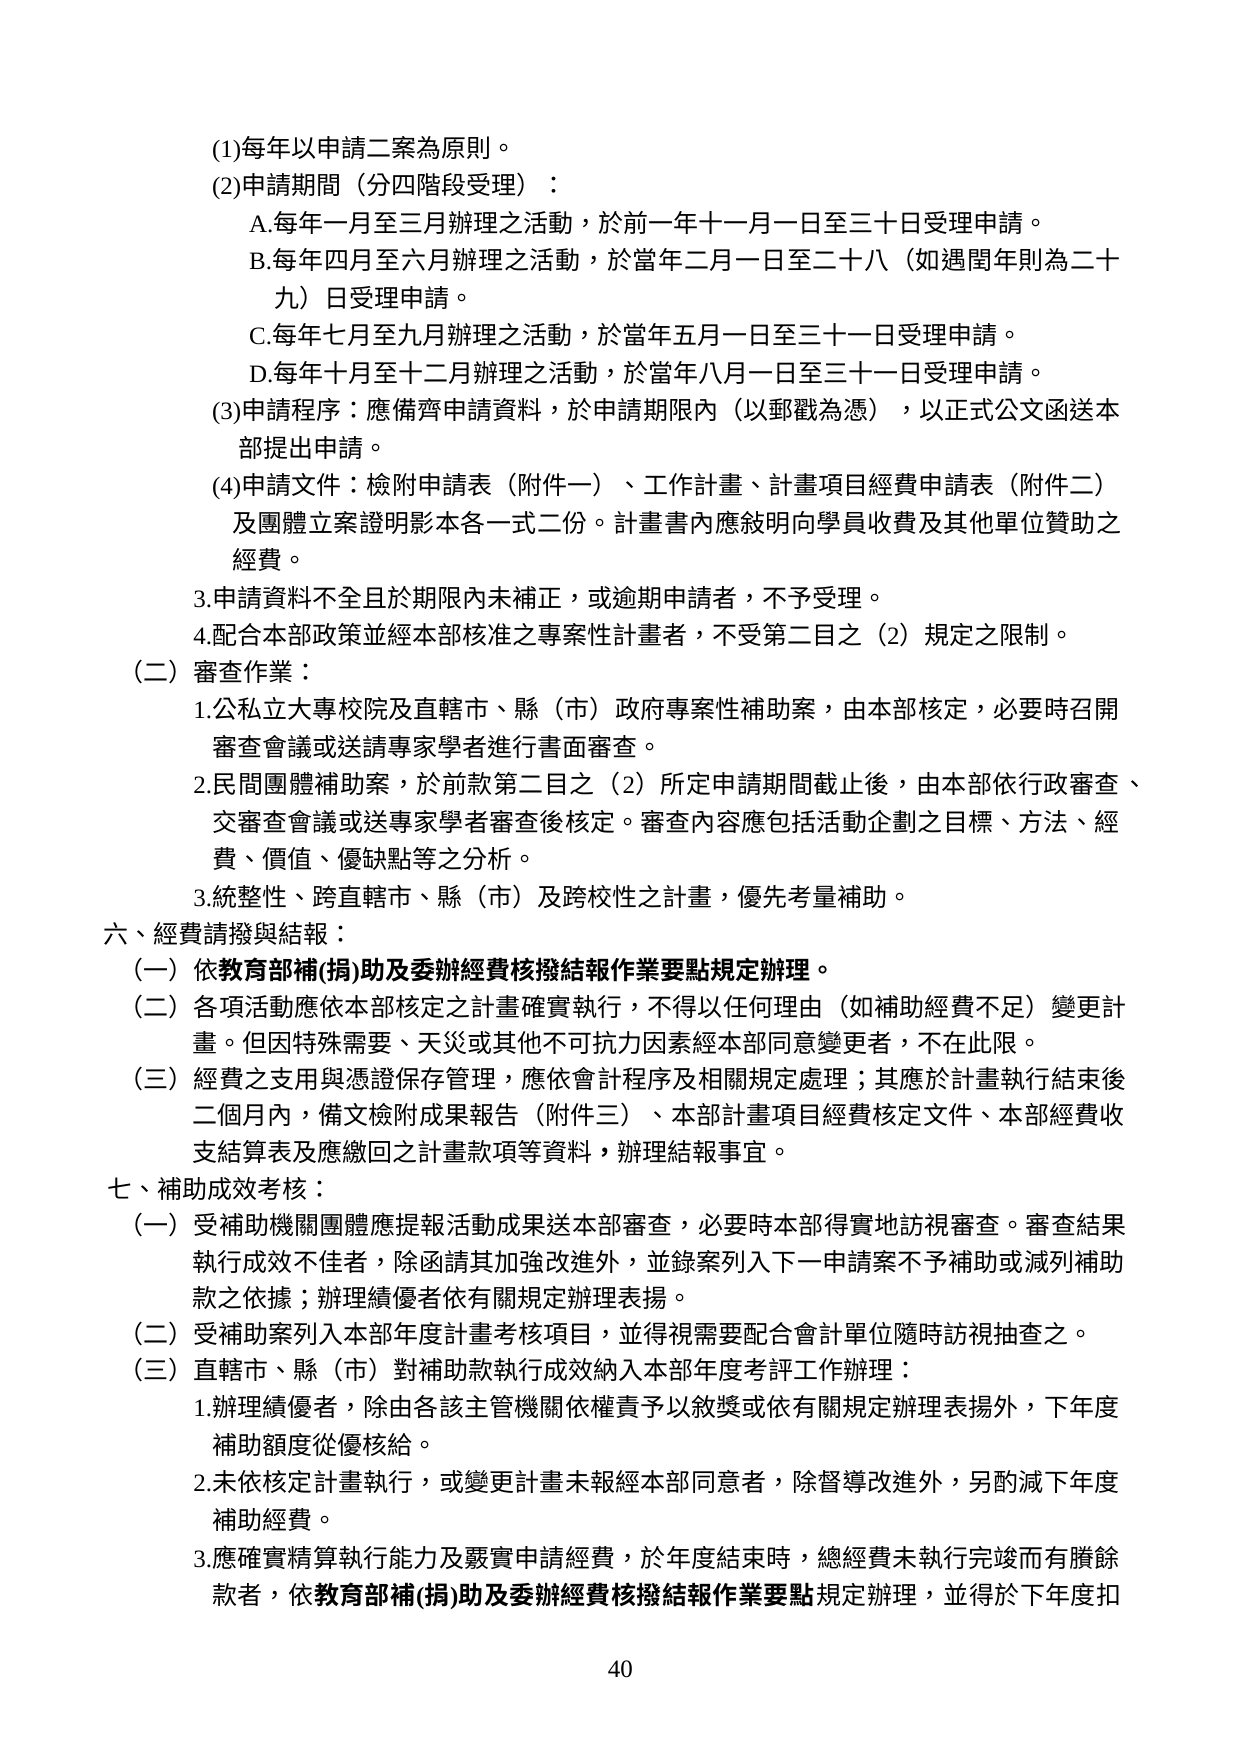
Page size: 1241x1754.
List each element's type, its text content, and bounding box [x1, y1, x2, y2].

text 六、經費請撥與結報： [103, 913, 1122, 951]
text 4.配合本部政策並經本部核准之專案性計畫者，不受第二目之（2）規定之限制。 [193, 614, 1122, 652]
text 七、補助成效考核： [107, 1168, 1122, 1206]
text （二）審查作業： [74, 652, 1128, 688]
text （一）依教育部補(捐)助及委辦經費核撥結報作業要點規定辦理。 [74, 951, 1128, 987]
text D.每年十月至十二月辦理之活動，於當年八月一日至三十一日受理申請。 [249, 352, 1122, 389]
text 3.申請資料不全且於期限內未補正，或逾期申請者，不予受理。 [193, 577, 1122, 614]
text （一）受補助機關團體應提報活動成果送本部審查，必要時本部得實地訪視審查。審查結果執行成效不佳者，除函請其加強改進外，並錄案列入下一申請案不予補助或減列補助款之依據；辦理績優者依有關規定辦理表揚。 [118, 1206, 1128, 1314]
text （二）各項活動應依本部核定之計畫確實執行，不得以任何理由（如補助經費不足）變更計畫。但因特殊需要、天災或其他不可抗力因素經本部同意變更者，不在此限。 [118, 987, 1128, 1059]
text 1.辦理績優者，除由各該主管機關依權責予以敘獎或依有關規定辦理表揚外，下年度補助額度從優核給。 [193, 1387, 1122, 1462]
text 2.未依核定計畫執行，或變更計畫未報經本部同意者，除督導改進外，另酌減下年度補助經費。 [193, 1462, 1122, 1537]
text C.每年七月至九月辦理之活動，於當年五月一日至三十一日受理申請。 [249, 314, 1122, 352]
text (4)申請文件：檢附申請表（附件一）、工作計畫、計畫項目經費申請表（附件二）及團體立案證明影本各一式二份。計畫書內應敍明向學員收費及其他單位贊助之經費。 [212, 464, 1122, 577]
text （二）受補助案列入本部年度計畫考核項目，並得視需要配合會計單位隨時訪視抽查之。 [118, 1314, 1128, 1351]
text 3.統整性、跨直轄市、縣（市）及跨校性之計畫，優先考量補助。 [193, 876, 1122, 913]
text 2.民間團體補助案，於前款第二目之（2）所定申請期間截止後，由本部依行政審查、交審查會議或送專家學者審查後核定。審查內容應包括活動企劃之目標、方法、經費、價值、優缺點等之分析。 [193, 763, 1122, 876]
text （三）直轄市、縣（市）對補助款執行成效納入本部年度考評工作辦理： [118, 1351, 1128, 1387]
text (1)每年以申請二案為原則。 [212, 127, 1122, 164]
text 3.應確實精算執行能力及覈實申請經費，於年度結束時，總經費未執行完竣而有賸餘款者，依教育部補(捐)助及委辦經費核撥結報作業要點規定辦理，並得於下年度扣 [193, 1537, 1122, 1612]
text 1.公私立大專校院及直轄市、縣（市）政府專案性補助案，由本部核定，必要時召開審查會議或送請專家學者進行書面審查。 [193, 688, 1122, 763]
text （三）經費之支用與憑證保存管理，應依會計程序及相關規定處理；其應於計畫執行結束後二個月內，備文檢附成果報告（附件三）、本部計畫項目經費核定文件、本部經費收支結算表及應繳回之計畫款項等資料，辦理結報事宜。 [118, 1059, 1128, 1168]
text A.每年一月至三月辦理之活動，於前一年十一月一日至三十日受理申請。 [249, 202, 1122, 239]
text (3)申請程序：應備齊申請資料，於申請期限內（以郵戳為憑），以正式公文函送本部提出申請。 [212, 389, 1122, 464]
text (2)申請期間（分四階段受理）： [212, 164, 1122, 202]
text B.每年四月至六月辦理之活動，於當年二月一日至二十八（如遇閏年則為二十九）日受理申請。 [249, 239, 1122, 314]
